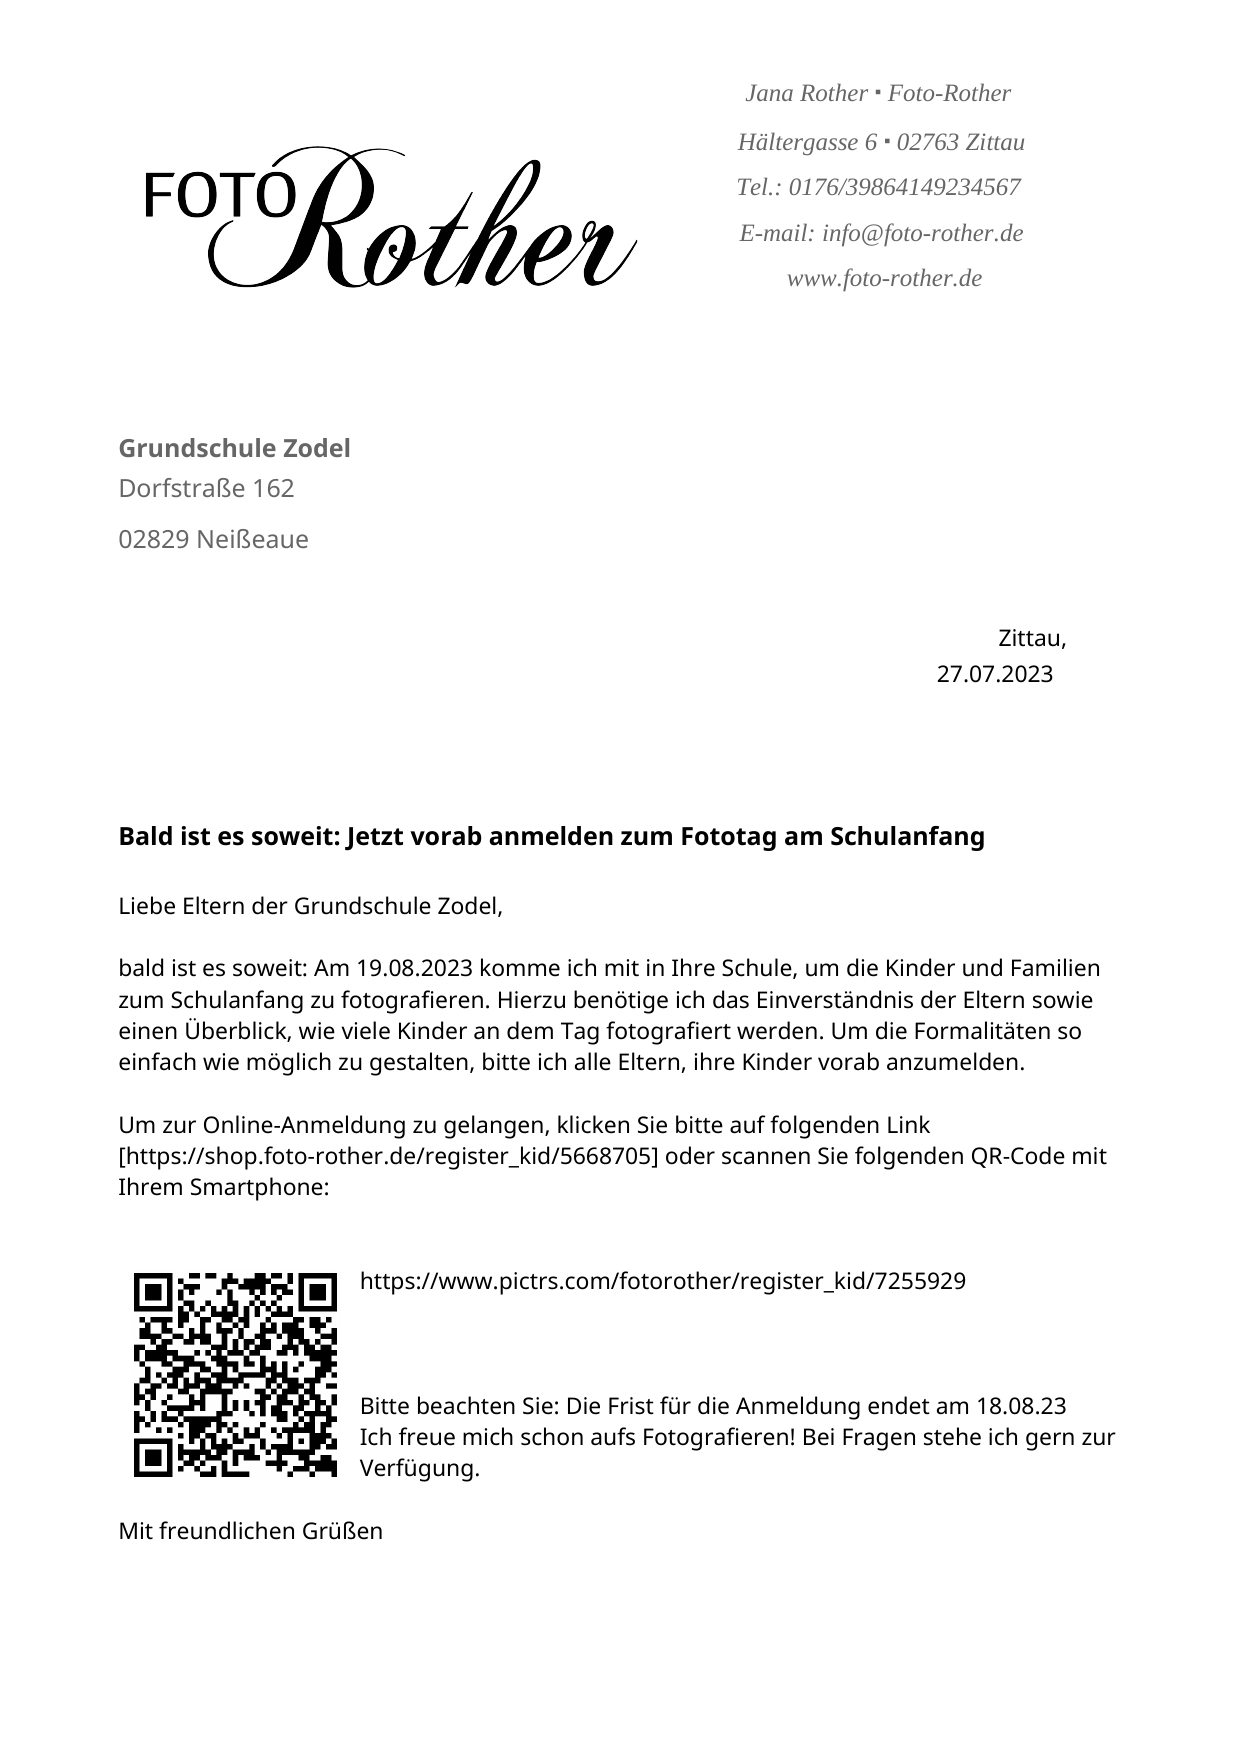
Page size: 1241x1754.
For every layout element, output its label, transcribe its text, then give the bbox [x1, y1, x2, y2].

text 02829 Neißeaue [118, 522, 1122, 556]
text Ich freue mich schon aufs Fotografieren! Bei Fragen stehe ich gern zur Verfügung. [118, 1421, 1122, 1484]
text https://www.pictrs.com/fotorother/register_kid/7255929 [118, 1265, 1122, 1296]
text Mit freundlichen Grüßen [118, 1515, 1122, 1546]
picture [144, 146, 638, 298]
text Grundschule Zodel Dorfstraße 162 [118, 431, 1122, 504]
text Bitte beachten Sie: Die Frist für die Anmeldung endet am 18.08.23 [341, 1390, 1122, 1421]
text Zittau, 27.07.2023 [868, 622, 1122, 689]
text Liebe Eltern der Grundschule Zodel, [118, 890, 1122, 921]
text Um zur Online-Anmeldung zu gelangen, klicken Sie bitte auf folgenden Link [https://shop.foto-rother.de/register_kid/5668705] oder scannen Sie folgenden QR-Code mit Ihrem Smartphone: [118, 1109, 1122, 1202]
text Bald ist es soweit: Jetzt vorab anmelden zum Fototag am Schulanfang [118, 819, 1122, 853]
picture [130, 1269, 341, 1481]
text bald ist es soweit: Am 19.08.2023 komme ich mit in Ihre Schule, um die Kinder und Familien zum Schulanfang zu fotografieren. Hierzu benötige ich das Einverständnis der Eltern sowie einen Überblick, wie viele Kinder an dem Tag fotografiert werden. Um die Formalitäten so einfach wie möglich zu gestalten, bitte ich alle Eltern, ihre Kinder vorab anzumelden. [118, 952, 1122, 1077]
